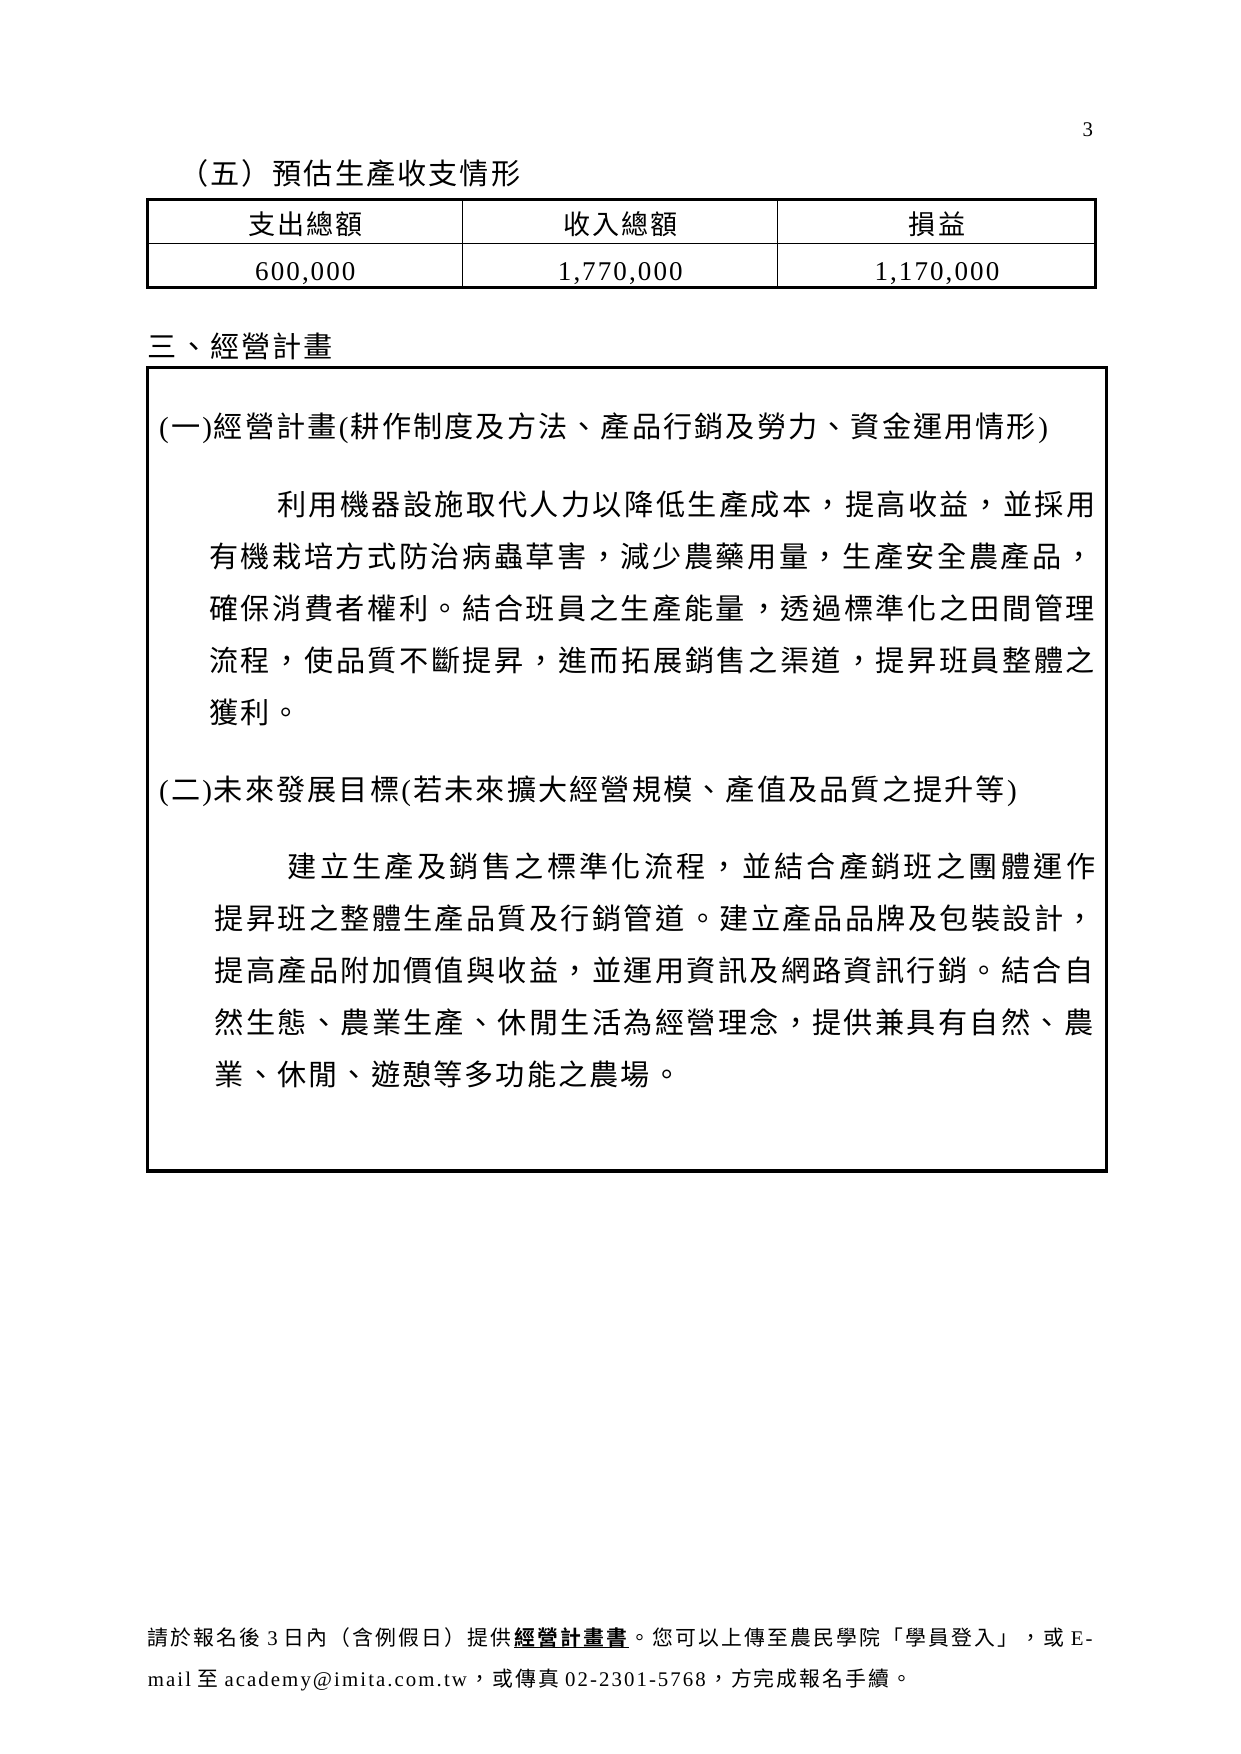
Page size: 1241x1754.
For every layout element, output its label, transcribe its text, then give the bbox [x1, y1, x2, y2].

text 三、經營計畫 [148, 314, 1092, 366]
table_header (一)經營計畫(耕作制度及方法、產品行銷及勞力、資金運用情形) 利用機器設施取代人力以降低生產成本，提高收益，並採用有機栽培方式防治病蟲草害，減少農藥用量，生產安全農產品，確保消費者權利。結合班員之生產能量，透過標準化之田間管理流程，使品質不斷提昇，進而拓展銷售之渠道，提昇班員整體之獲利。 (二)未來發展目標(若未來擴大經營規模、產值及品質之提升等) 建立生產及銷售之標準化流程，並結合產銷班之團體運作提昇班之整體生產品質及行銷管道。建立產品品牌及包裝設計，提高產品附加價值與收益，並運用資訊及網路資訊行銷。結合自然生態、農業生產、休閒生活為經營理念，提供兼具有自然、農業、休閒、遊憩等多功能之農場。 [149, 369, 1105, 1169]
text （五）預估生產收支情形 [148, 141, 1092, 193]
table_header 收入總額 [463, 201, 777, 243]
table_cell 1,770,000 [463, 244, 777, 286]
table_cell 600,000 [149, 244, 462, 286]
table_header 支出總額 [149, 201, 462, 243]
table_cell 1,170,000 [778, 244, 1094, 286]
table_header 損益 [778, 201, 1094, 243]
